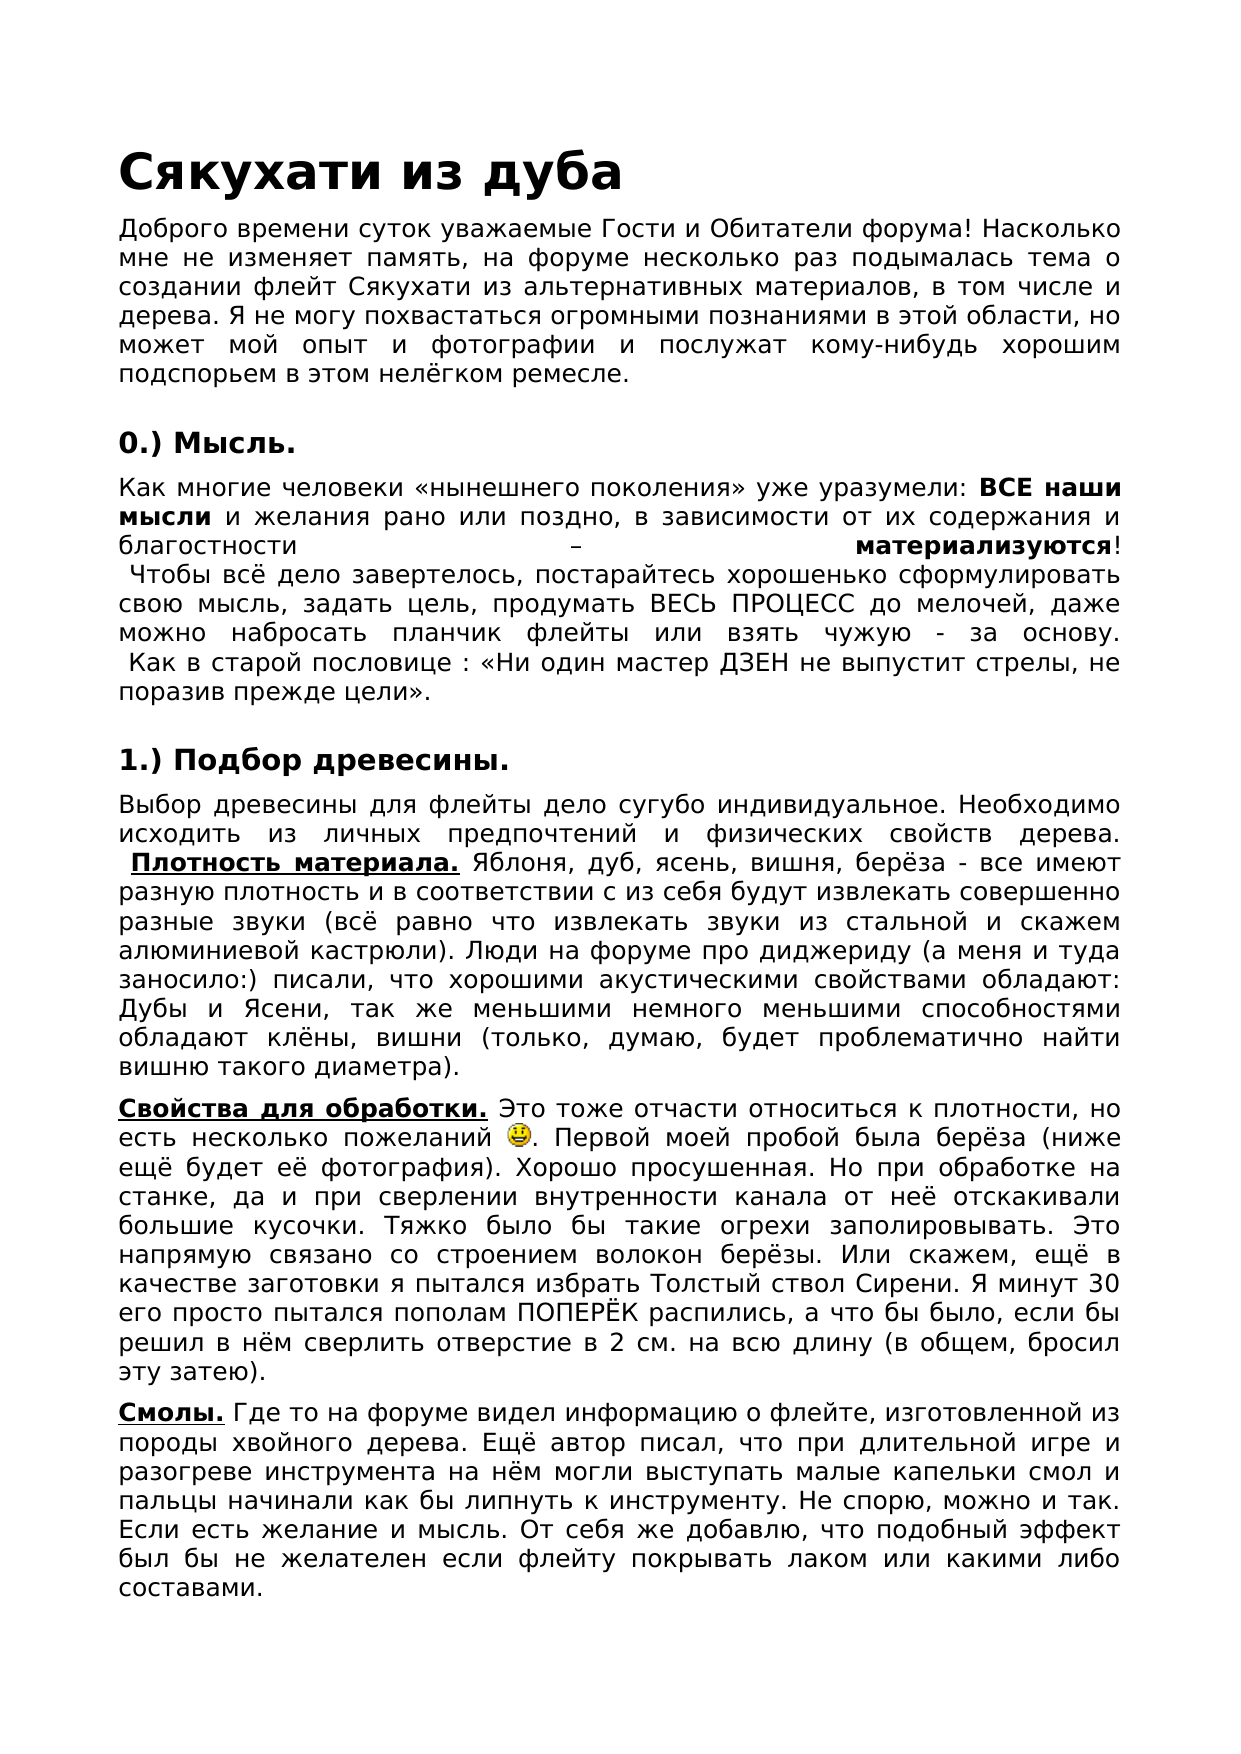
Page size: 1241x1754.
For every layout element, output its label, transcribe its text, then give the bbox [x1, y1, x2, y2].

text Как многие человеки «нынешнего поколения» уже уразумели: ВСЕ наши мысли и желания рано или поздно, в зависимости от их содержания и благостности – материализуются! Чтобы всё дело завертелось, постарайтесь хорошенько сформулировать свою мысль, задать цель, продумать ВЕСЬ ПРОЦЕСС до мелочей, даже можно набросать планчик флейты или взять чужую - за основу. Как в старой пословице : «Ни один мастер ДЗЕН не выпустит стрелы, не поразив прежде цели». [118, 473, 1122, 706]
text Доброго времени суток уважаемые Гости и Обитатели форума! Насколько мне не изменяет память, на форуме несколько раз подымалась тема о создании флейт Сякухати из альтернативных материалов, в том числе и дерева. Я не могу похвастаться огромными познаниями в этой области, но может мой опыт и фотографии и послужат кому-нибудь хорошим подспорьем в этом нелёгком ремесле. [118, 214, 1122, 389]
subtitle Сякухати из дуба [118, 143, 1122, 201]
text Выбор древесины для флейты дело сугубо индивидуальное. Необходимо исходить из личных предпочтений и физических свойств дерева. Плотность материала. Яблоня, дуб, ясень, вишня, берёза - все имеют разную плотность и в соответствии с из себя будут извлекать совершенно разные звуки (всё равно что извлекать звуки из стальной и скажем алюминиевой кастрюли). Люди на форуме про диджериду (а меня и туда заносило:) писали, что хорошими акустическими свойствами обладают: Дубы и Ясени, так же меньшими немного меньшими способностями обладают клёны, вишни (только, думаю, будет проблематично найти вишню такого диаметра). [118, 790, 1122, 1082]
text Свойства для обработки. Это тоже отчасти относиться к плотности, но есть несколько пожеланий . Первой моей пробой была берёза (ниже ещё будет её фотография). Хорошо просушенная. Но при обработке на станке, да и при сверлении внутренности канала от неё отскакивали большие кусочки. Тяжко было бы такие огрехи заполировывать. Это напрямую связано со строением волокон берёзы. Или скажем, ещё в качестве заготовки я пытался избрать Толстый ствол Сирени. Я минут 30 его просто пытался пополам ПОПЕРЁК распились, а что бы было, если бы решил в нём сверлить отверстие в 2 см. на всю длину (в общем, бросил эту затею). [118, 1094, 1122, 1386]
subtitle 0.) Мысль. [118, 426, 1122, 460]
subtitle 1.) Подбор древесины. [118, 744, 1122, 778]
text Смолы. Где то на форуме видел информацию о флейте, изготовленной из породы хвойного дерева. Ещё автор писал, что при длительной игре и разогреве инструмента на нём могли выступать малые капельки смол и пальцы начинали как бы липнуть к инструменту. Не спорю, можно и так. Если есть желание и мысль. От себя же добавлю, что подобный эффект был бы не желателен если флейту покрывать лаком или какими либо составами. [118, 1399, 1122, 1603]
picture [507, 1123, 532, 1147]
